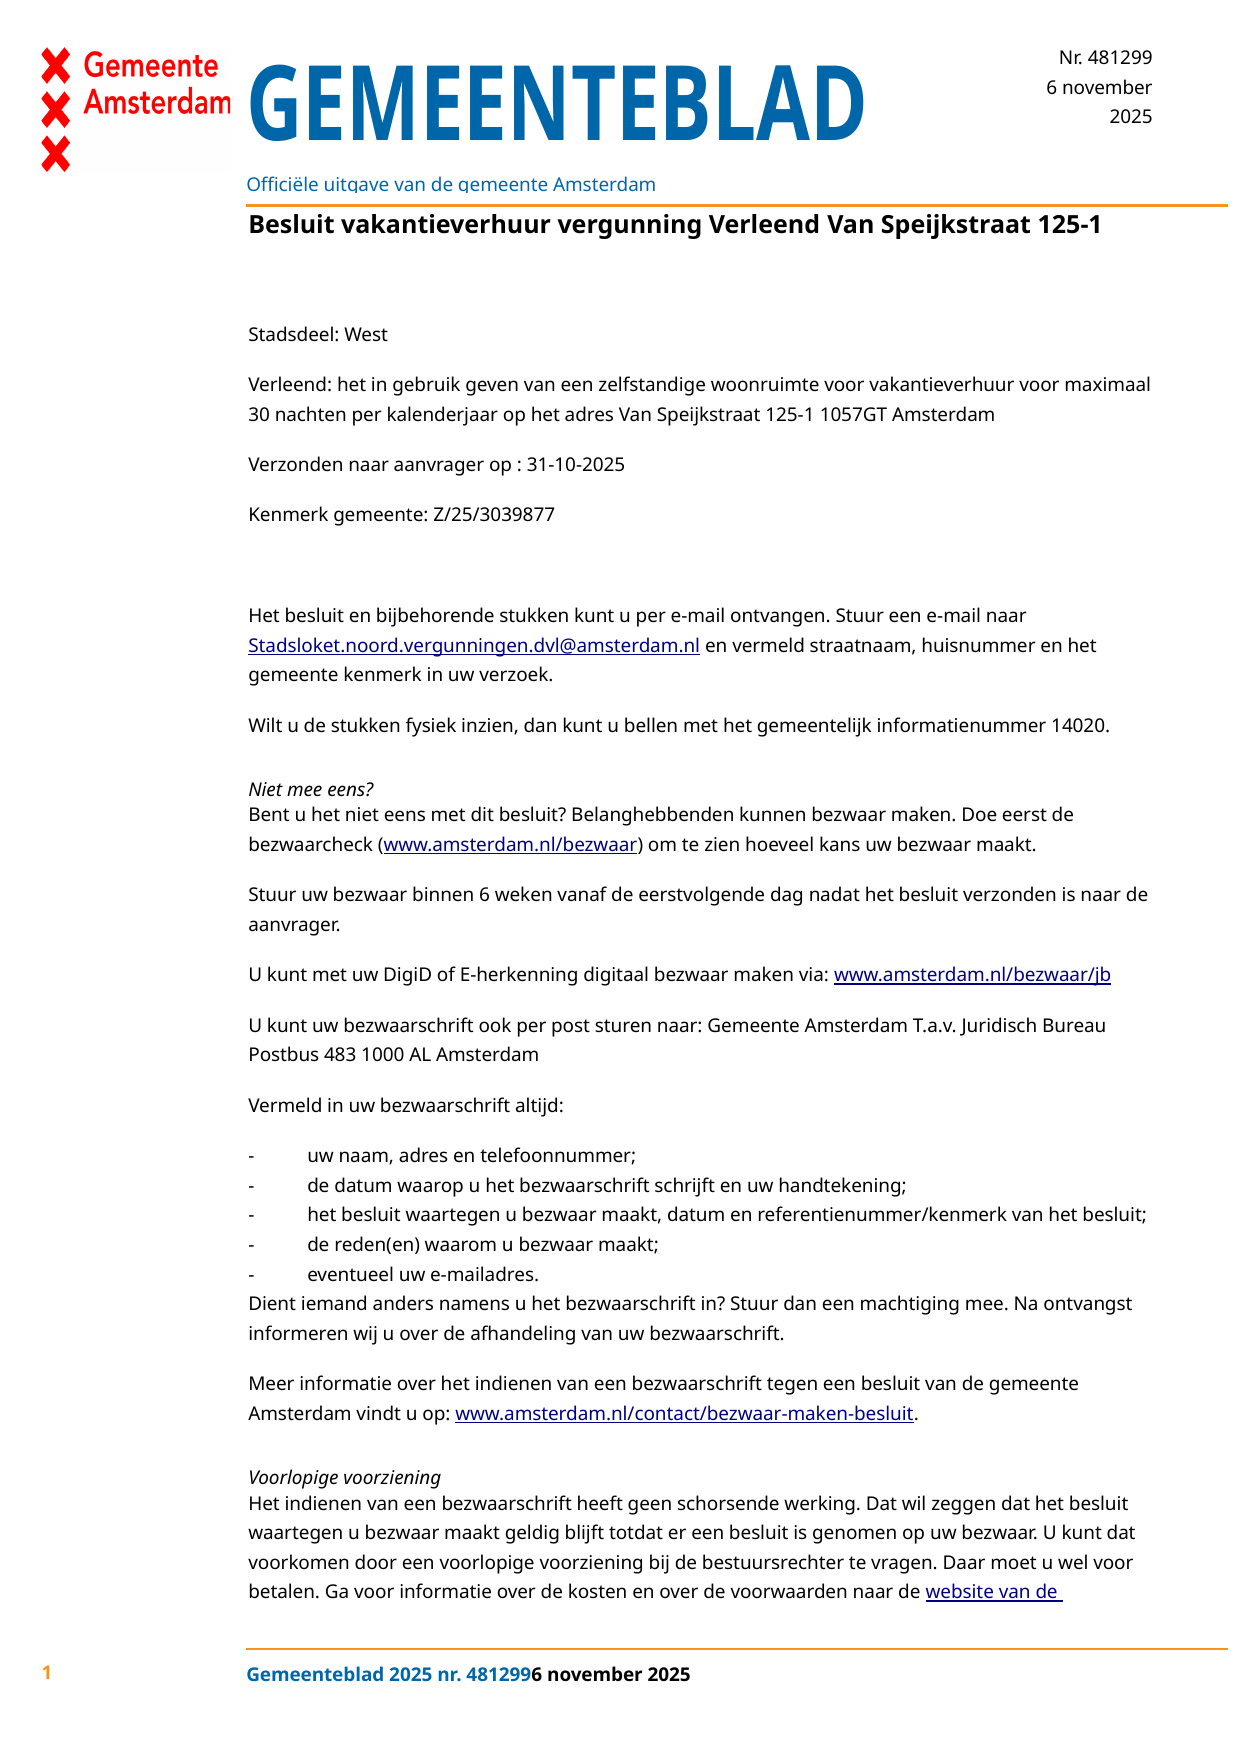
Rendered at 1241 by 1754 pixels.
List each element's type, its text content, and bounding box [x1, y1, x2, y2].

list uw naam, adres en telefoonnummer; [248, 1142, 1152, 1168]
text Het indienen van een bezwaarschrift heeft geen schorsende werking. Dat wil zeggen dat het besluit waartegen u bezwaar maakt geldig blijft totdat er een besluit is genomen op uw bezwaar. U kunt dat voorkomen door een voorlopige voorziening bij de bestuursrechter te vragen. Daar moet u wel voor betalen. Ga voor informatie over de kosten en over de voorwaarden naar de website van de [248, 1490, 1152, 1604]
text Niet mee eens? [248, 776, 1152, 802]
list de reden(en) waarom u bezwaar maakt; [248, 1231, 1152, 1257]
text U kunt met uw DigiD of E-herkenning digitaal bezwaar maken via: www.amsterdam.nl/bezwaar/jb [248, 962, 1152, 987]
text Meer informatie over het indienen van een bezwaarschrift tegen een besluit van de gemeente Amsterdam vindt u op: www.amsterdam.nl/contact/bezwaar-maken-besluit. [248, 1370, 1152, 1426]
text Kenmerk gemeente: Z/25/3039877 [248, 502, 1152, 527]
text Het besluit en bijbehorende stukken kunt u per e-mail ontvangen. Stuur een e-mail naar Stadsloket.noord.vergunningen.dvl@amsterdam.nl en vermeld straatnaam, huisnummer en het gemeente kenmerk in uw verzoek. [248, 602, 1152, 687]
text Bent u het niet eens met dit besluit? Belanghebbenden kunnen bezwaar maken. Doe eerst de bezwaarcheck (www.amsterdam.nl/bezwaar) om te zien hoeveel kans uw bezwaar maakt. [248, 802, 1152, 857]
list de datum waarop u het bezwaarschrift schrijft en uw handtekening; [248, 1172, 1152, 1198]
text Wilt u de stukken fysiek inzien, dan kunt u bellen met het gemeentelijk informatienummer 14020. [248, 712, 1152, 738]
text Dient iemand anders namens u het bezwaarschrift in? Stuur dan een machtiging mee. Na ontvangst informeren wij u over de afhandeling van uw bezwaarschrift. [248, 1290, 1152, 1346]
text Vermeld in uw bezwaarschrift altijd: [248, 1092, 1152, 1118]
list het besluit waartegen u bezwaar maakt, datum en referentienummer/kenmerk van het besluit; [248, 1202, 1152, 1227]
picture [41, 47, 231, 172]
text Besluit vakantieverhuur vergunning Verleend Van Speijkstraat 125-1 [248, 207, 1152, 241]
text Verzonden naar aanvrager op : 31-10-2025 [248, 451, 1152, 477]
text U kunt uw bezwaarschrift ook per post sturen naar: Gemeente Amsterdam T.a.v. Juridisch Bureau Postbus 483 1000 AL Amsterdam [248, 1012, 1152, 1067]
list eventueel uw e-mailadres. [248, 1261, 1152, 1287]
text Stuur uw bezwaar binnen 6 weken vanaf de eerstvolgende dag nadat het besluit verzonden is naar de aanvrager. [248, 882, 1152, 937]
text Verleend: het in gebruik geven van een zelfstandige woonruimte voor vakantieverhuur voor maximaal 30 nachten per kalenderjaar op het adres Van Speijkstraat 125-1 1057GT Amsterdam [248, 371, 1152, 426]
text Stadsdeel: West [248, 321, 1152, 346]
text Voorlopige voorziening [248, 1464, 1152, 1490]
